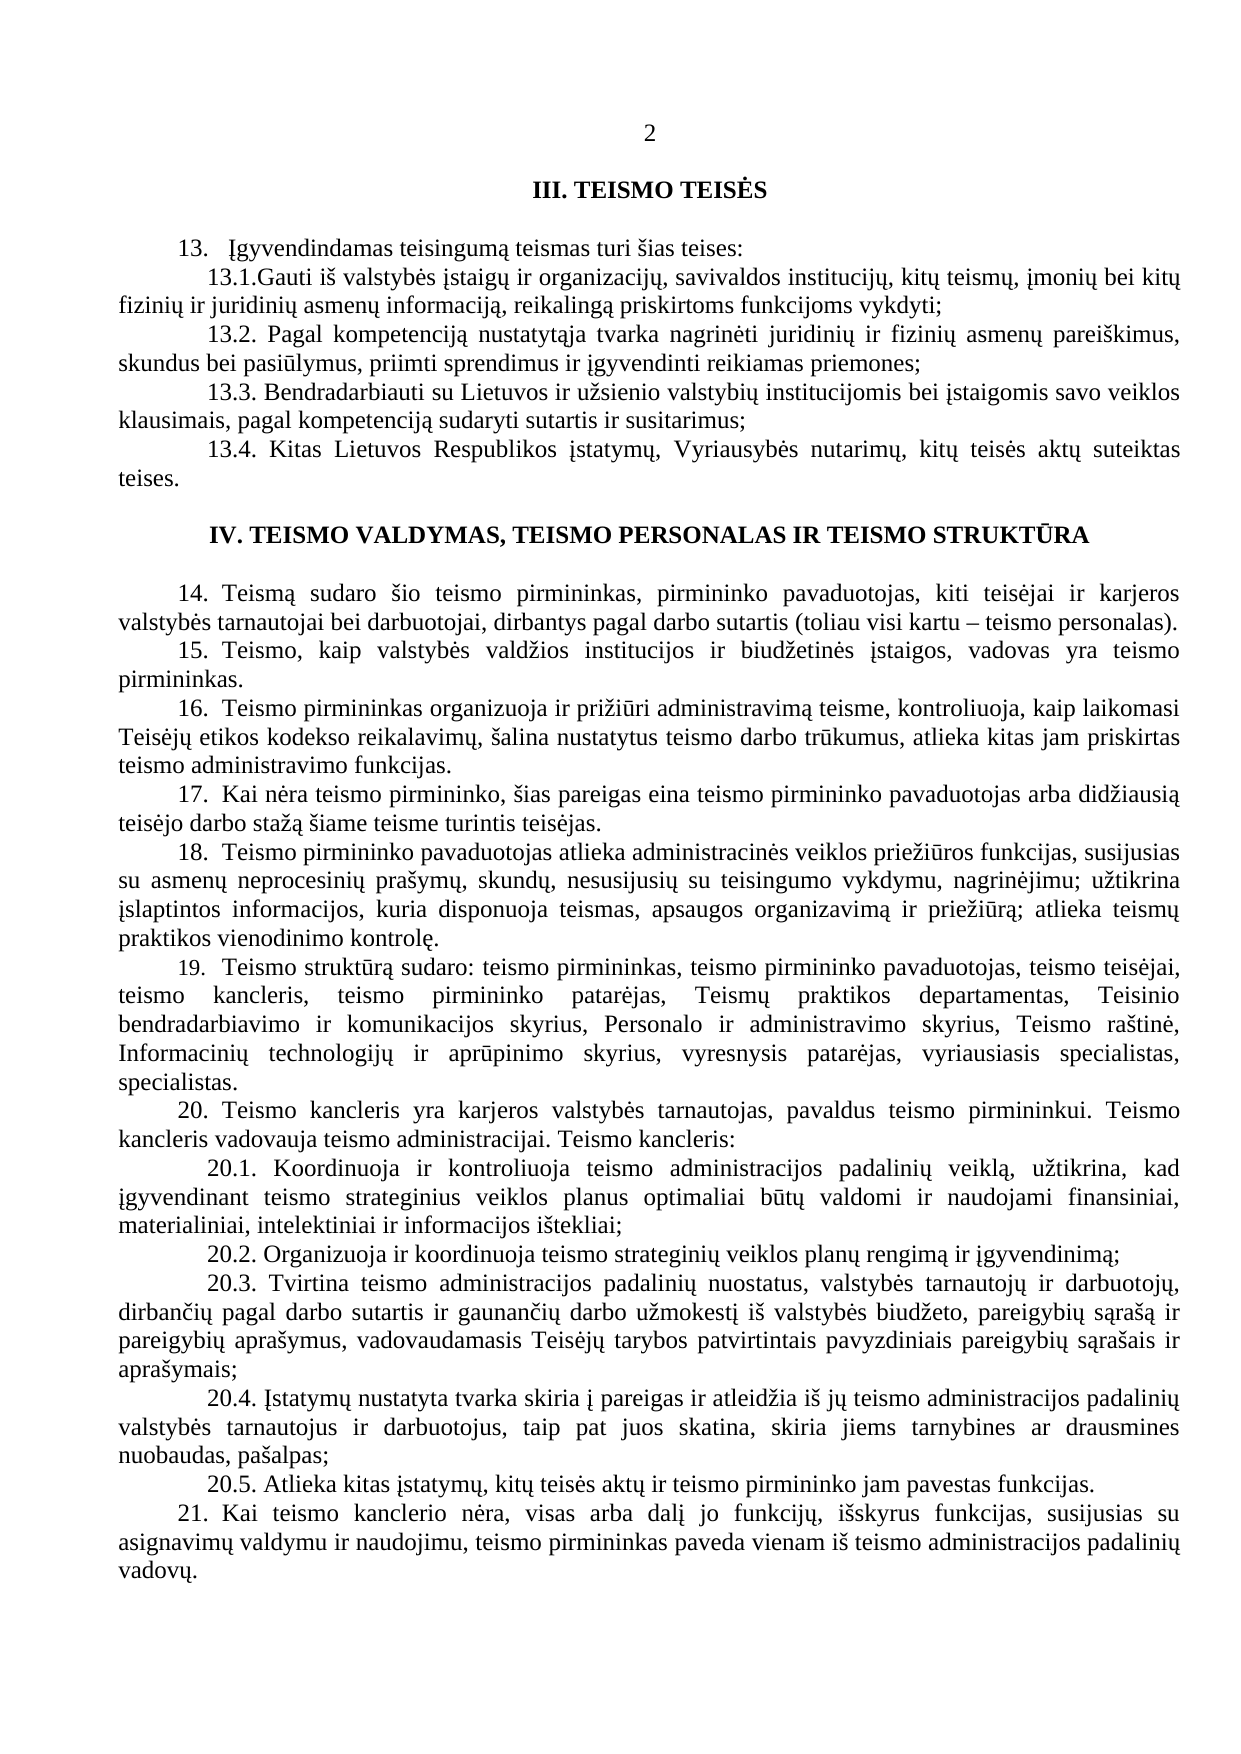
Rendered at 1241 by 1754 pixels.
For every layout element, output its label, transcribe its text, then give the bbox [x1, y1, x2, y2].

text 13.4. Kitas Lietuvos Respublikos įstatymų, Vyriausybės nutarimų, kitų teisės aktų suteiktas teises. [118, 434, 1181, 492]
text 14. Teismą sudaro šio teismo pirmininkas, pirmininko pavaduotojas, kiti teisėjai ir karjeros valstybės tarnautojai bei darbuotojai, dirbantys pagal darbo sutartis (toliau visi kartu – teismo personalas). [118, 578, 1181, 636]
text 20.5. Atlieka kitas įstatymų, kitų teisės aktų ir teismo pirmininko jam pavestas funkcijas. [118, 1469, 1181, 1498]
text 16. Teismo pirmininkas organizuoja ir prižiūri administravimą teisme, kontroliuoja, kaip laikomasi Teisėjų etikos kodekso reikalavimų, šalina nustatytus teismo darbo trūkumus, atlieka kitas jam priskirtas teismo administravimo funkcijas. [118, 693, 1181, 779]
text 18. Teismo pirmininko pavaduotojas atlieka administracinės veiklos priežiūros funkcijas, susijusias su asmenų neprocesinių prašymų, skundų, nesusijusių su teisingumo vykdymu, nagrinėjimu; užtikrina įslaptintos informacijos, kuria disponuoja teismas, apsaugos organizavimą ir priežiūrą; atlieka teismų praktikos vienodinimo kontrolę. [118, 837, 1181, 952]
text 17. Kai nėra teismo pirmininko, šias pareigas eina teismo pirmininko pavaduotojas arba didžiausią teisėjo darbo stažą šiame teisme turintis teisėjas. [118, 779, 1181, 837]
text 20.2. Organizuoja ir koordinuoja teismo strateginių veiklos planų rengimą ir įgyvendinimą; [118, 1239, 1181, 1268]
text 20.4. Įstatymų nustatyta tvarka skiria į pareigas ir atleidžia iš jų teismo administracijos padalinių valstybės tarnautojus ir darbuotojus, taip pat juos skatina, skiria jiems tarnybines ar drausmines nuobaudas, pašalpas; [118, 1383, 1181, 1469]
text III. TEISMO TEISĖS [118, 176, 1181, 204]
text 20. Teismo kancleris yra karjeros valstybės tarnautojas, pavaldus teismo pirmininkui. Teismo kancleris vadovauja teismo administracijai. Teismo kancleris: [118, 1096, 1181, 1153]
text 13.3. Bendradarbiauti su Lietuvos ir užsienio valstybių institucijomis bei įstaigomis savo veiklos klausimais, pagal kompetenciją sudaryti sutartis ir susitarimus; [118, 377, 1181, 434]
text 13.1.Gauti iš valstybės įstaigų ir organizacijų, savivaldos institucijų, kitų teismų, įmonių bei kitų fizinių ir juridinių asmenų informaciją, reikalingą priskirtoms funkcijoms vykdyti; [118, 262, 1181, 319]
text IV. TEISMO VALDYMAS, TEISMO PERSONALAS IR TEISMO STRUKTŪRA [118, 521, 1181, 549]
text 21. Kai teismo kanclerio nėra, visas arba dalį jo funkcijų, išskyrus funkcijas, susijusias su asignavimų valdymu ir naudojimu, teismo pirmininkas paveda vienam iš teismo administracijos padalinių vadovų. [118, 1498, 1181, 1584]
text 13. Įgyvendindamas teisingumą teismas turi šias teises: [118, 233, 1181, 262]
text 20.1. Koordinuoja ir kontroliuoja teismo administracijos padalinių veiklą, užtikrina, kad įgyvendinant teismo strateginius veiklos planus optimaliai būtų valdomi ir naudojami finansiniai, materialiniai, intelektiniai ir informacijos ištekliai; [118, 1153, 1181, 1239]
text 13.2. Pagal kompetenciją nustatytąja tvarka nagrinėti juridinių ir fizinių asmenų pareiškimus, skundus bei pasiūlymus, priimti sprendimus ir įgyvendinti reikiamas priemones; [118, 319, 1181, 377]
text 15. Teismo, kaip valstybės valdžios institucijos ir biudžetinės įstaigos, vadovas yra teismo pirmininkas. [118, 636, 1181, 693]
text 20.3. Tvirtina teismo administracijos padalinių nuostatus, valstybės tarnautojų ir darbuotojų, dirbančių pagal darbo sutartis ir gaunančių darbo užmokestį iš valstybės biudžeto, pareigybių sąrašą ir pareigybių aprašymus, vadovaudamasis Teisėjų tarybos patvirtintais pavyzdiniais pareigybių sąrašais ir aprašymais; [118, 1268, 1181, 1383]
text 19. Teismo struktūrą sudaro: teismo pirmininkas, teismo pirmininko pavaduotojas, teismo teisėjai, teismo kancleris, teismo pirmininko patarėjas, Teismų praktikos departamentas, Teisinio bendradarbiavimo ir komunikacijos skyrius, Personalo ir administravimo skyrius, Teismo raštinė, Informacinių technologijų ir aprūpinimo skyrius, vyresnysis patarėjas, vyriausiasis specialistas, specialistas. [118, 952, 1181, 1096]
